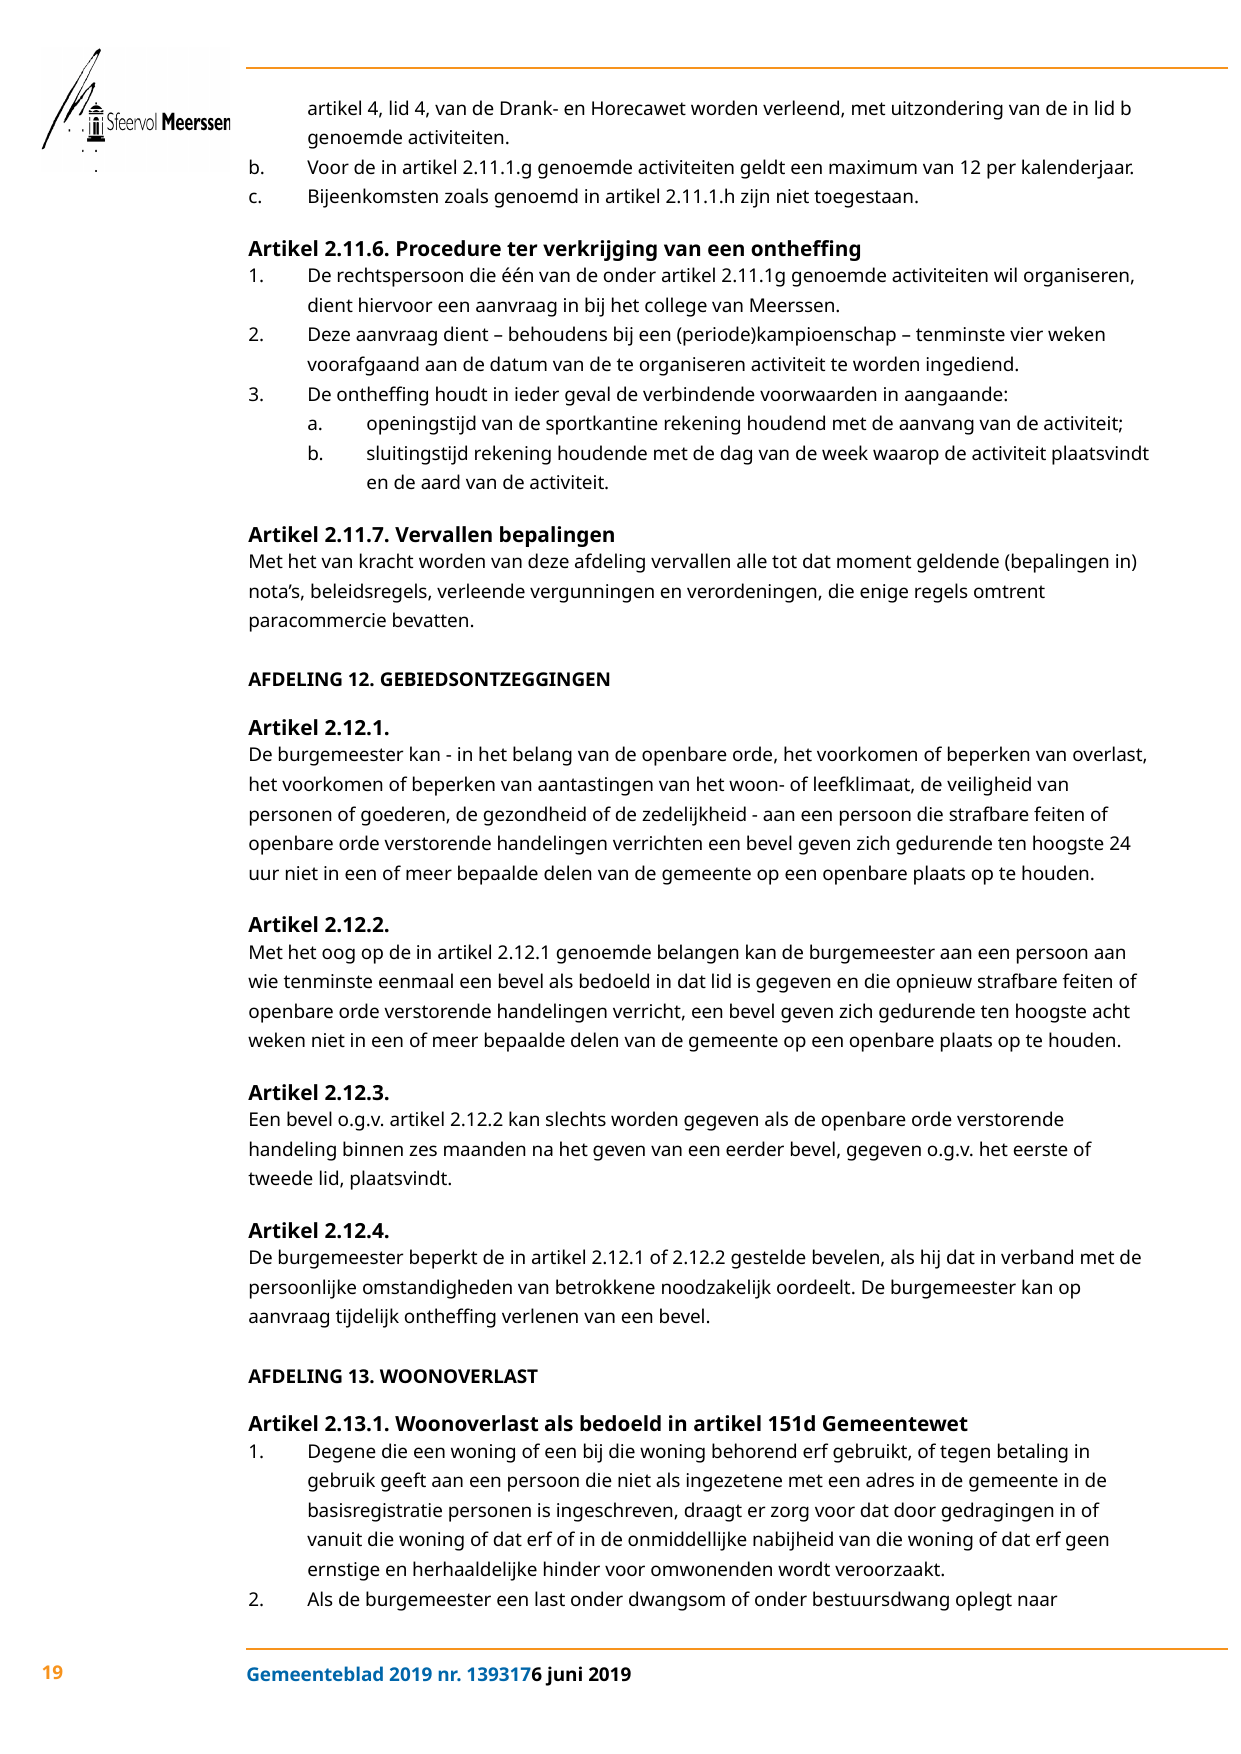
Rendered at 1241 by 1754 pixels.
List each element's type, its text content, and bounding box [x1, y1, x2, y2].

picture [41, 47, 231, 172]
text De burgemeester beperkt de in artikel 2.12.1 of 2.12.2 gestelde bevelen, als hij dat in verband met de persoonlijke omstandigheden van betrokkene noodzakelijk oordeelt. De burgemeester kan op aanvraag tijdelijk ontheffing verlenen van een bevel. [248, 1244, 1152, 1329]
text Artikel 2.12.3. [248, 1078, 1152, 1106]
text Artikel 2.12.4. [248, 1216, 1152, 1244]
list openingstijd van de sportkantine rekening houdend met de aanvang van de activiteit; [307, 410, 1152, 436]
text Met het van kracht worden van deze afdeling vervallen alle tot dat moment geldende (bepalingen in) nota’s, beleidsregels, verleende vergunningen en verordeningen, die enige regels omtrent paracommercie bevatten. [248, 548, 1152, 633]
text Met het oog op de in artikel 2.12.1 genoemde belangen kan de burgemeester aan een persoon aan wie tenminste eenmaal een bevel als bedoeld in dat lid is gegeven en die opnieuw strafbare feiten of openbare orde verstorende handelingen verricht, een bevel geven zich gedurende ten hoogste acht weken niet in een of meer bepaalde delen van de gemeente op een openbare plaats op te houden. [248, 939, 1152, 1053]
text AFDELING 13. WOONOVERLAST [248, 1363, 1152, 1388]
text Artikel 2.11.7. Vervallen bepalingen [248, 520, 1152, 548]
list sluitingstijd rekening houdende met de dag van de week waarop de activiteit plaatsvindt en de aard van de activiteit. [307, 440, 1152, 495]
text Een bevel o.g.v. artikel 2.12.2 kan slechts worden gegeven als de openbare orde verstorende handeling binnen zes maanden na het geven van een eerder bevel, gegeven o.g.v. het eerste of tweede lid, plaatsvindt. [248, 1106, 1152, 1191]
text Artikel 2.12.1. [248, 713, 1152, 742]
text Artikel 2.13.1. Woonoverlast als bedoeld in artikel 151d Gemeentewet [248, 1409, 1152, 1438]
list Bijeenkomsten zoals genoemd in artikel 2.11.1.h zijn niet toegestaan. [248, 183, 1152, 209]
text Artikel 2.12.2. [248, 910, 1152, 939]
text De burgemeester kan - in het belang van de openbare orde, het voorkomen of beperken van overlast, het voorkomen of beperken van aantastingen van het woon- of leefklimaat, de veiligheid van personen of goederen, de gezondheid of de zedelijkheid - aan een persoon die strafbare feiten of openbare orde verstorende handelingen verrichten een bevel geven zich gedurende ten hoogste 24 uur niet in een of meer bepaalde delen van de gemeente op een openbare plaats op te houden. [248, 742, 1152, 886]
list Voor de in artikel 2.11.1.g genoemde activiteiten geldt een maximum van 12 per kalenderjaar. [248, 154, 1152, 180]
list De ontheffing houdt in ieder geval de verbindende voorwaarden in aangaande: [248, 381, 1152, 406]
list Degene die een woning of een bij die woning behorend erf gebruikt, of tegen betaling in gebruik geeft aan een persoon die niet als ingezetene met een adres in de gemeente in de basisregistratie personen is ingeschreven, draagt er zorg voor dat door gedragingen in of vanuit die woning of dat erf of in de onmiddellijke nabijheid van die woning of dat erf geen ernstige en herhaaldelijke hinder voor omwonenden wordt veroorzaakt. [248, 1438, 1152, 1582]
text AFDELING 12. GEBIEDSONTZEGGINGEN [248, 667, 1152, 692]
list De rechtspersoon die één van de onder artikel 2.11.1g genoemde activiteiten wil organiseren, dient hiervoor een aanvraag in bij het college van Meerssen. [248, 262, 1152, 318]
list Als de burgemeester een last onder dwangsom of onder bestuursdwang oplegt naar [248, 1586, 1152, 1611]
text Artikel 2.11.6. Procedure ter verkrijging van een ontheffing [248, 234, 1152, 262]
list Deze aanvraag dient – behoudens bij een (periode)kampioenschap – tenminste vier weken voorafgaand aan de datum van de te organiseren activiteit te worden ingediend. [248, 322, 1152, 377]
list artikel 4, lid 4, van de Drank- en Horecawet worden verleend, met uitzondering van de in lid b genoemde activiteiten. [248, 95, 1152, 150]
